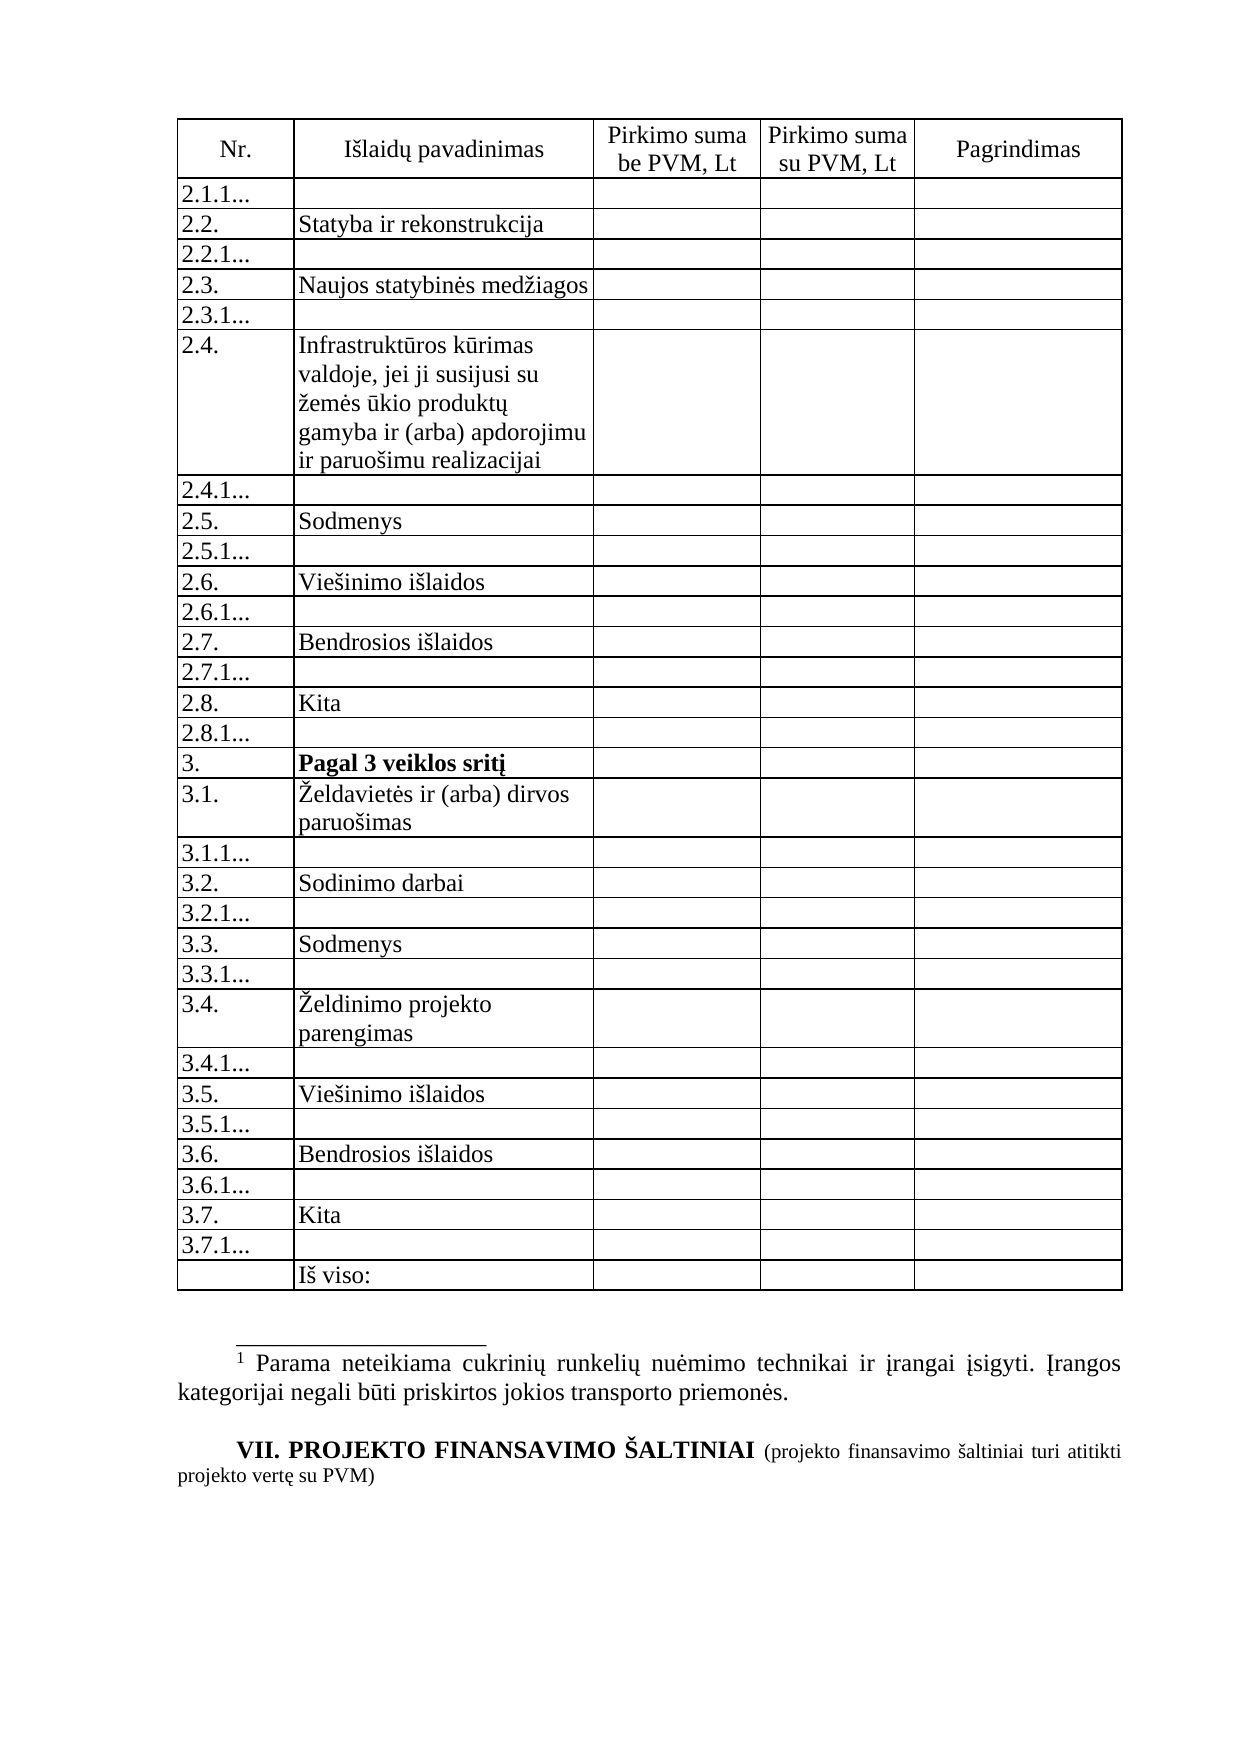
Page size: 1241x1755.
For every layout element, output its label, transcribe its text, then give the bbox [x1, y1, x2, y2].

table_cell [594, 990, 760, 1047]
table_cell Bendrosios išlaidos [295, 1140, 593, 1168]
table_cell [915, 688, 1121, 717]
table_cell Viešinimo išlaidos [295, 567, 593, 595]
table_cell [915, 597, 1121, 626]
table_cell [594, 1230, 760, 1259]
table_cell [761, 959, 914, 988]
table_cell [594, 718, 760, 747]
table_cell [594, 270, 760, 298]
table_cell 3.1.1... [178, 838, 293, 867]
table_cell [761, 506, 914, 535]
table_cell [594, 929, 760, 957]
table_cell [915, 300, 1121, 329]
table_cell [594, 959, 760, 988]
table_cell [761, 1079, 914, 1107]
table_cell 2.8. [178, 688, 293, 717]
table_cell [915, 240, 1121, 268]
table_cell [915, 959, 1121, 988]
table_cell Sodmenys [295, 929, 593, 957]
table_cell [594, 506, 760, 535]
table_cell [594, 838, 760, 867]
table_cell [594, 179, 760, 207]
table_cell Kita [295, 688, 593, 717]
table_cell 2.3.1... [178, 300, 293, 329]
table_cell Iš viso: [295, 1261, 593, 1289]
table_cell 2.7.1... [178, 658, 293, 686]
table_cell 3.1. [178, 779, 293, 836]
table_cell [761, 567, 914, 595]
table_header Nr. [178, 120, 293, 177]
table_cell [915, 627, 1121, 656]
text VII. PROJEKTO FINANSAVIMO ŠALTINIAI (projekto finansavimo šaltiniai turi atitikti projekto vertę su PVM) [177, 1435, 1122, 1487]
table_cell 3.7.1... [178, 1230, 293, 1259]
table_cell [761, 1170, 914, 1198]
table_cell Sodmenys [295, 506, 593, 535]
table_cell [594, 476, 760, 504]
table_cell [295, 658, 593, 686]
table_cell [761, 1261, 914, 1289]
table_cell [594, 597, 760, 626]
table_cell [761, 240, 914, 268]
table_cell [915, 898, 1121, 927]
table_cell 2.3. [178, 270, 293, 298]
table_cell [761, 929, 914, 957]
table_cell 2.1.1... [178, 179, 293, 207]
table_cell [594, 1261, 760, 1289]
table_cell [915, 1079, 1121, 1107]
table_cell 2.4. [178, 330, 293, 474]
table_cell [915, 209, 1121, 238]
table_cell 3. [178, 748, 293, 777]
table_cell [915, 868, 1121, 897]
table_cell [594, 1140, 760, 1168]
table_cell [295, 838, 593, 867]
table_cell [594, 567, 760, 595]
table_cell [915, 1048, 1121, 1077]
table_cell [594, 1170, 760, 1198]
table_cell 3.3. [178, 929, 293, 957]
table_cell [594, 1079, 760, 1107]
table_cell [761, 209, 914, 238]
table_cell [915, 506, 1121, 535]
table_cell [761, 270, 914, 298]
table_cell 2.7. [178, 627, 293, 656]
table_cell 2.8.1... [178, 718, 293, 747]
table_cell 3.2.1... [178, 898, 293, 927]
table_cell [295, 959, 593, 988]
table_cell [761, 838, 914, 867]
table_cell [915, 476, 1121, 504]
table_cell Pagal 3 veiklos sritį [295, 748, 593, 777]
table_cell [594, 688, 760, 717]
table_cell [594, 898, 760, 927]
table_cell [761, 688, 914, 717]
table_cell [761, 779, 914, 836]
table_cell [295, 1048, 593, 1077]
table_cell [295, 898, 593, 927]
table_cell 2.2. [178, 209, 293, 238]
table_cell Naujos statybinės medžiagos [295, 270, 593, 298]
table_cell [295, 1170, 593, 1198]
table_cell [915, 1230, 1121, 1259]
table_cell [761, 1109, 914, 1138]
table_cell [594, 658, 760, 686]
table_cell [295, 718, 593, 747]
table_cell [915, 270, 1121, 298]
table_cell 3.3.1... [178, 959, 293, 988]
table_cell [761, 330, 914, 474]
table_cell 2.5. [178, 506, 293, 535]
table_cell 3.5. [178, 1079, 293, 1107]
table_header Pirkimo suma su PVM, Lt [761, 120, 914, 177]
table_cell [761, 536, 914, 565]
table_cell 3.6. [178, 1140, 293, 1168]
table_cell 3.4.1... [178, 1048, 293, 1077]
table_cell [915, 838, 1121, 867]
table_header Išlaidų pavadinimas [295, 120, 593, 177]
table_cell [915, 1109, 1121, 1138]
table_cell 3.2. [178, 868, 293, 897]
table_header Pirkimo suma be PVM, Lt [594, 120, 760, 177]
table_cell 2.6.1... [178, 597, 293, 626]
table_cell [761, 597, 914, 626]
table_cell [761, 1200, 914, 1229]
table_cell [761, 476, 914, 504]
table_cell [295, 1109, 593, 1138]
table_cell [295, 240, 593, 268]
table_cell [594, 1048, 760, 1077]
table_cell Viešinimo išlaidos [295, 1079, 593, 1107]
table_cell [594, 1109, 760, 1138]
text ____________________ [177, 1320, 1122, 1348]
table_cell [915, 179, 1121, 207]
table_cell Infrastruktūros kūrimas valdoje, jei ji susijusi su žemės ūkio produktų gamyba ir (arba) apdorojimu ir paruošimu realizacijai [295, 330, 593, 474]
table_cell [915, 929, 1121, 957]
table_cell 2.5.1... [178, 536, 293, 565]
table_cell [594, 868, 760, 897]
table_cell Želdinimo projekto parengimas [295, 990, 593, 1047]
table_cell [295, 179, 593, 207]
table_cell [761, 627, 914, 656]
table_cell [761, 300, 914, 329]
table_cell [761, 990, 914, 1047]
table_cell 2.4.1... [178, 476, 293, 504]
table_cell Statyba ir rekonstrukcija [295, 209, 593, 238]
text 1 Parama neteikiama cukrinių runkelių nuėmimo technikai ir įrangai įsigyti. Įrangos kategorijai negali būti priskirtos jokios transporto priemonės. [177, 1348, 1122, 1406]
table_cell [761, 898, 914, 927]
table_cell [915, 330, 1121, 474]
table_cell [915, 1200, 1121, 1229]
table_cell 3.6.1... [178, 1170, 293, 1198]
table_cell [761, 718, 914, 747]
table_cell Želdavietės ir (arba) dirvos paruošimas [295, 779, 593, 836]
table_cell Bendrosios išlaidos [295, 627, 593, 656]
table_cell 2.6. [178, 567, 293, 595]
table_cell [594, 240, 760, 268]
table_cell [915, 990, 1121, 1047]
table_cell [295, 300, 593, 329]
table_cell [915, 658, 1121, 686]
table_cell [295, 597, 593, 626]
table_cell [178, 1261, 293, 1289]
table_cell [761, 1230, 914, 1259]
table_cell [761, 1048, 914, 1077]
table_cell [761, 868, 914, 897]
table_cell [761, 179, 914, 207]
table_cell [295, 536, 593, 565]
table_cell [594, 209, 760, 238]
table_cell 2.2.1... [178, 240, 293, 268]
table_cell 3.7. [178, 1200, 293, 1229]
table_cell [761, 658, 914, 686]
table_cell [915, 779, 1121, 836]
table_cell [915, 1170, 1121, 1198]
table_cell [915, 1261, 1121, 1289]
table_header Pagrindimas [915, 120, 1121, 177]
table_cell [915, 718, 1121, 747]
table_cell [594, 627, 760, 656]
table_cell [915, 567, 1121, 595]
table_cell 3.4. [178, 990, 293, 1047]
table_cell Kita [295, 1200, 593, 1229]
table_cell [594, 330, 760, 474]
table_cell [594, 300, 760, 329]
table_cell [761, 1140, 914, 1168]
table_cell [915, 748, 1121, 777]
table_cell 3.5.1... [178, 1109, 293, 1138]
table_cell [594, 536, 760, 565]
table_cell [594, 748, 760, 777]
table_cell [594, 779, 760, 836]
table_cell [295, 1230, 593, 1259]
table_cell [915, 1140, 1121, 1168]
table_cell Sodinimo darbai [295, 868, 593, 897]
table_cell [295, 476, 593, 504]
table_cell [594, 1200, 760, 1229]
table_cell [915, 536, 1121, 565]
table_cell [761, 748, 914, 777]
